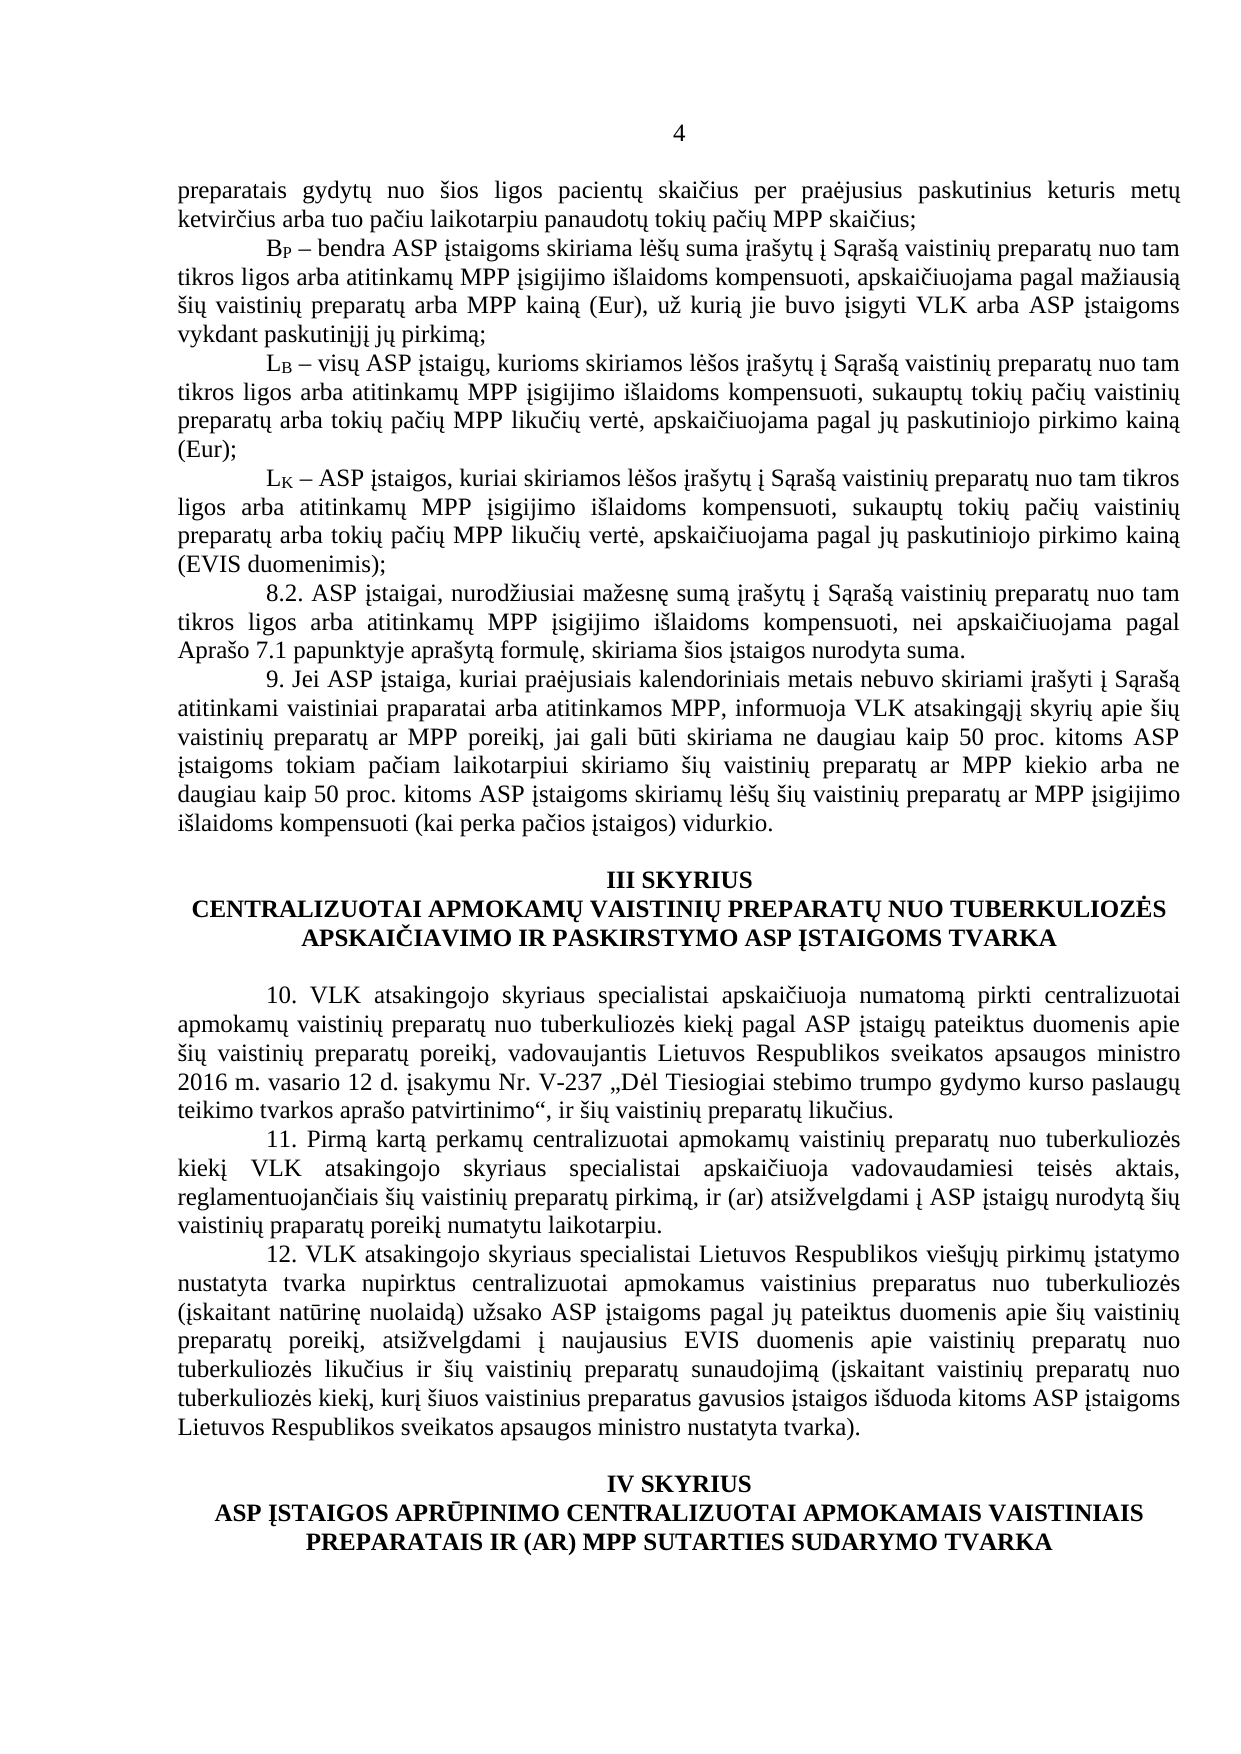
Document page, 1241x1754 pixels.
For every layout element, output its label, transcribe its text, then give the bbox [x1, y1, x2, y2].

text 9. Jei ASP įstaiga, kuriai praėjusiais kalendoriniais metais nebuvo skiriami įrašyti į Sąrašą atitinkami vaistiniai praparatai arba atitinkamos MPP, informuoja VLK atsakingąjį skyrių apie šių vaistinių preparatų ar MPP poreikį, jai gali būti skiriama ne daugiau kaip 50 proc. kitoms ASP įstaigoms tokiam pačiam laikotarpiui skiriamo šių vaistinių preparatų ar MPP kiekio arba ne daugiau kaip 50 proc. kitoms ASP įstaigoms skiriamų lėšų šių vaistinių preparatų ar MPP įsigijimo išlaidoms kompensuoti (kai perka pačios įstaigos) vidurkio. [177, 664, 1181, 837]
text 8.2. ASP įstaigai, nurodžiusiai mažesnę sumą įrašytų į Sąrašą vaistinių preparatų nuo tam tikros ligos arba atitinkamų MPP įsigijimo išlaidoms kompensuoti, nei apskaičiuojama pagal Aprašo 7.1 papunktyje aprašytą formulę, skiriama šios įstaigos nurodyta suma. [177, 578, 1181, 664]
text IV SKYRIUS [177, 1469, 1181, 1498]
text LB – visų ASP įstaigų, kurioms skiriamos lėšos įrašytų į Sąrašą vaistinių preparatų nuo tam tikros ligos arba atitinkamų MPP įsigijimo išlaidoms kompensuoti, sukauptų tokių pačių vaistinių preparatų arba tokių pačių MPP likučių vertė, apskaičiuojama pagal jų paskutiniojo pirkimo kainą (Eur); [177, 348, 1181, 463]
text BP – bendra ASP įstaigoms skiriama lėšų suma įrašytų į Sąrašą vaistinių preparatų nuo tam tikros ligos arba atitinkamų MPP įsigijimo išlaidoms kompensuoti, apskaičiuojama pagal mažiausią šių vaistinių preparatų arba MPP kainą (Eur), už kurią jie buvo įsigyti VLK arba ASP įstaigoms vykdant paskutinįjį jų pirkimą; [177, 233, 1181, 348]
text preparatais gydytų nuo šios ligos pacientų skaičius per praėjusius paskutinius keturis metų ketvirčius arba tuo pačiu laikotarpiu panaudotų tokių pačių MPP skaičius; [177, 176, 1181, 233]
text 11. Pirmą kartą perkamų centralizuotai apmokamų vaistinių preparatų nuo tuberkuliozės kiekį VLK atsakingojo skyriaus specialistai apskaičiuoja vadovaudamiesi teisės aktais, reglamentuojančiais šių vaistinių preparatų pirkimą, ir (ar) atsižvelgdami į ASP įstaigų nurodytą šių vaistinių praparatų poreikį numatytu laikotarpiu. [177, 1124, 1181, 1239]
text CENTRALIZUOTAI APMOKAMŲ VAISTINIŲ PREPARATŲ NUO TUBERKULIOZĖS APSKAIČIAVIMO IR PASKIRSTYMO ASP ĮSTAIGOMS TVARKA [177, 894, 1181, 952]
text 12. VLK atsakingojo skyriaus specialistai Lietuvos Respublikos viešųjų pirkimų įstatymo nustatyta tvarka nupirktus centralizuotai apmokamus vaistinius preparatus nuo tuberkuliozės (įskaitant natūrinę nuolaidą) užsako ASP įstaigoms pagal jų pateiktus duomenis apie šių vaistinių preparatų poreikį, atsižvelgdami į naujausius EVIS duomenis apie vaistinių preparatų nuo tuberkuliozės likučius ir šių vaistinių preparatų sunaudojimą (įskaitant vaistinių preparatų nuo tuberkuliozės kiekį, kurį šiuos vaistinius preparatus gavusios įstaigos išduoda kitoms ASP įstaigoms Lietuvos Respublikos sveikatos apsaugos ministro nustatyta tvarka). [177, 1239, 1181, 1441]
text ASP ĮSTAIGOS APRŪPINIMO CENTRALIZUOTAI APMOKAMAIS VAISTINIAIS PREPARATAIS IR (AR) MPP SUTARTIES SUDARYMO TVARKA [177, 1498, 1181, 1556]
text 10. VLK atsakingojo skyriaus specialistai apskaičiuoja numatomą pirkti centralizuotai apmokamų vaistinių preparatų nuo tuberkuliozės kiekį pagal ASP įstaigų pateiktus duomenis apie šių vaistinių preparatų poreikį, vadovaujantis Lietuvos Respublikos sveikatos apsaugos ministro 2016 m. vasario 12 d. įsakymu Nr. V-237 „Dėl Tiesiogiai stebimo trumpo gydymo kurso paslaugų teikimo tvarkos aprašo patvirtinimo“, ir šių vaistinių preparatų likučius. [177, 981, 1181, 1124]
text LK – ASP įstaigos, kuriai skiriamos lėšos įrašytų į Sąrašą vaistinių preparatų nuo tam tikros ligos arba atitinkamų MPP įsigijimo išlaidoms kompensuoti, sukauptų tokių pačių vaistinių preparatų arba tokių pačių MPP likučių vertė, apskaičiuojama pagal jų paskutiniojo pirkimo kainą (EVIS duomenimis); [177, 463, 1181, 578]
text III SKYRIUS [177, 866, 1181, 894]
